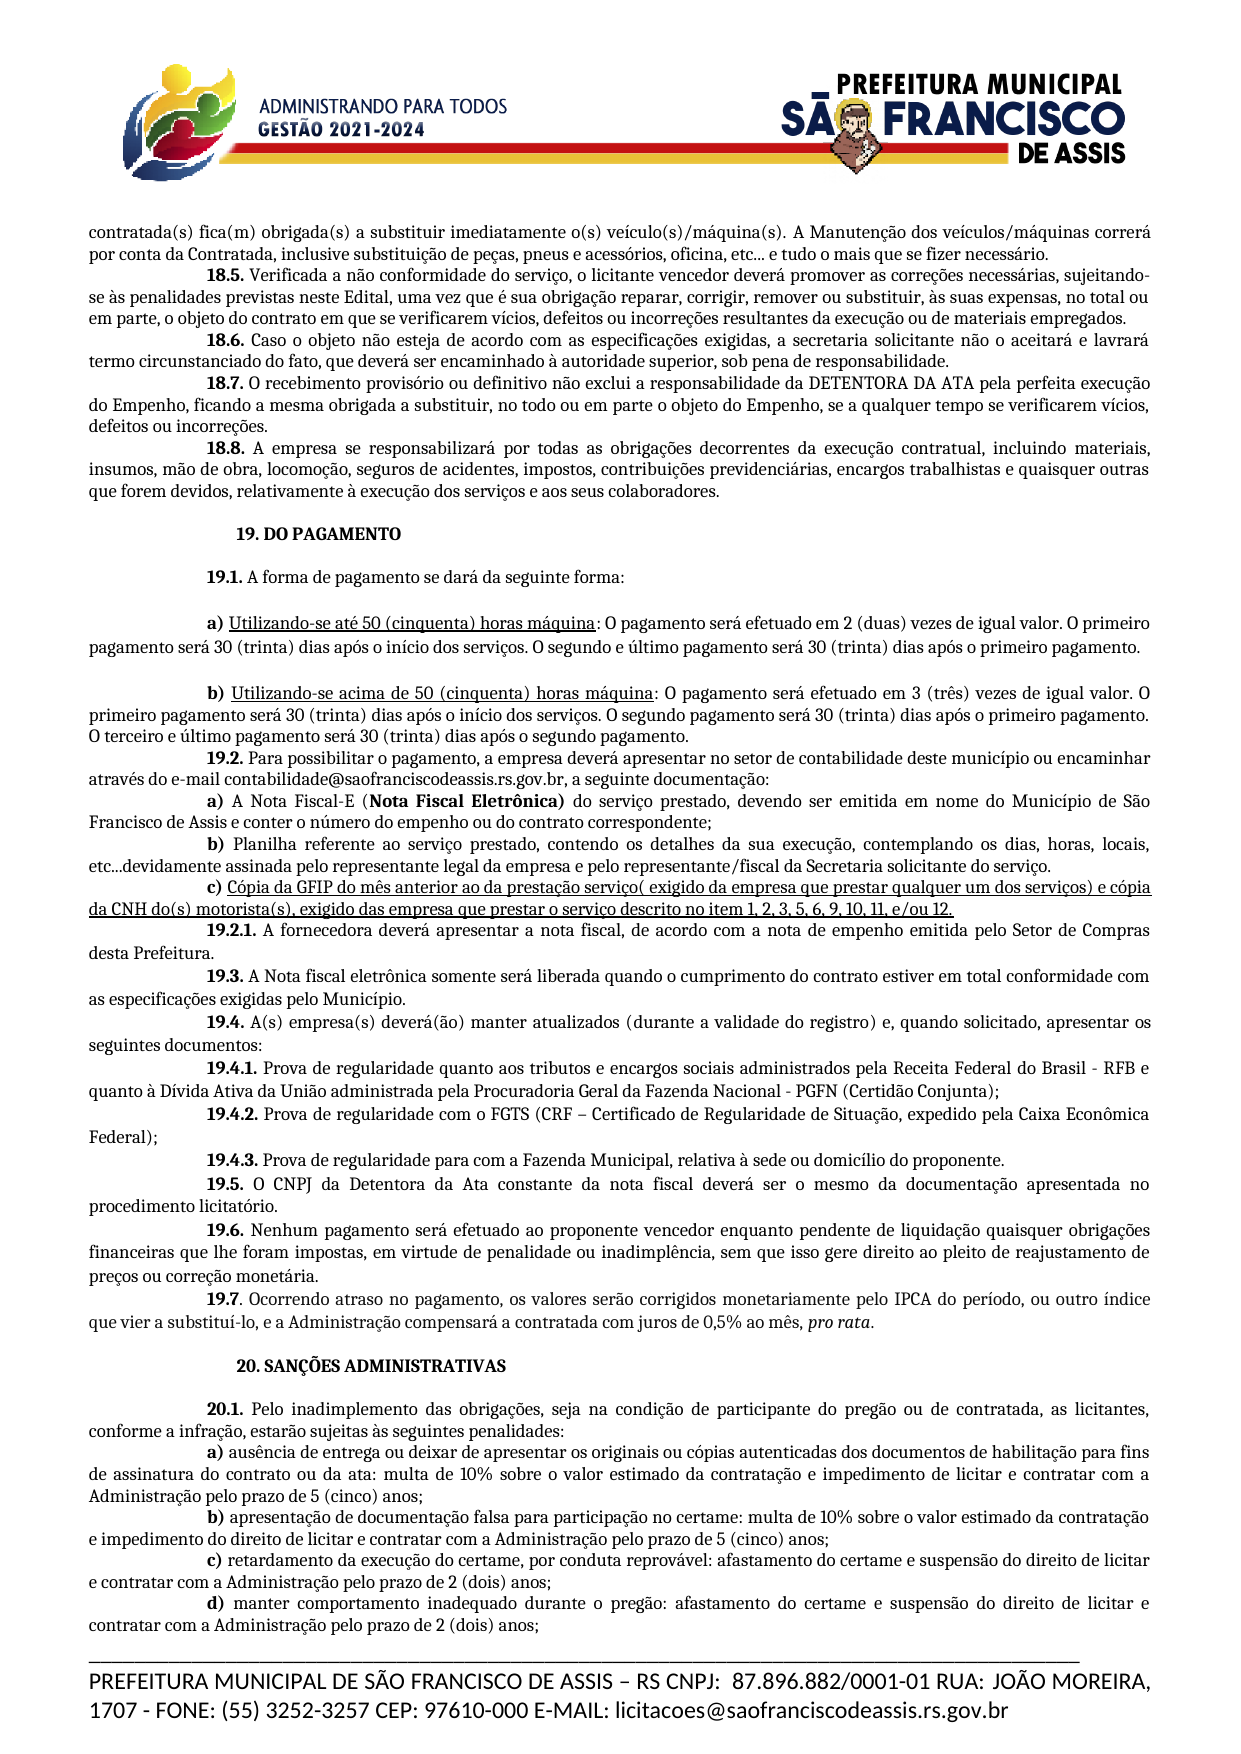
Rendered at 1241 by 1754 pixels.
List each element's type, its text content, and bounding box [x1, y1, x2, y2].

text 19.4.2. Prova de regularidade com o FGTS (CRF – Certificado de Regularidade de Situação, expedido pela Caixa Econômica Federal); [89, 1104, 1152, 1148]
text b) Utilizando-se acima de 50 (cinquenta) horas máquina: O pagamento será efetuado em 3 (três) vezes de igual valor. O primeiro pagamento será 30 (trinta) dias após o início dos serviços. O segundo pagamento será 30 (trinta) dias após o primeiro pagamento. O terceiro e último pagamento será 30 (trinta) dias após o segundo pagamento. [89, 683, 1152, 747]
text 19.4. A(s) empresa(s) deverá(ão) manter atualizados (durante a validade do registro) e, quando solicitado, apresentar os seguintes documentos: [89, 1012, 1152, 1056]
text 19.3. A Nota fiscal eletrônica somente será liberada quando o cumprimento do contrato estiver em total conformidade com as especificações exigidas pelo Município. [89, 966, 1152, 1010]
text 19.6. Nenhum pagamento será efetuado ao proponente vencedor enquanto pendente de liquidação quaisquer obrigações financeiras que lhe foram impostas, em virtude de penalidade ou inadimplência, sem que isso gere direito ao pleito de reajustamento de preços ou correção monetária. [89, 1219, 1152, 1287]
text 18.6. Caso o objeto não esteja de acordo com as especificações exigidas, a secretaria solicitante não o aceitará e lavrará termo circunstanciado do fato, que deverá ser encaminhado à autoridade superior, sob pena de responsabilidade. [89, 329, 1152, 372]
text 19.1. A forma de pagamento se dará da seguinte forma: [89, 567, 1152, 588]
text 18.5. Verificada a não conformidade do serviço, o licitante vencedor deverá promover as correções necessárias, sujeitando-se às penalidades previstas neste Edital, uma vez que é sua obrigação reparar, corrigir, remover ou substituir, às suas expensas, no total ou em parte, o objeto do contrato em que se verificarem vícios, defeitos ou incorreções resultantes da execução ou de materiais empregados. [89, 265, 1152, 329]
text 19.2.1. A fornecedora deverá apresentar a nota fiscal, de acordo com a nota de empenho emitida pelo Setor de Compras desta Prefeitura. [89, 920, 1152, 964]
text 19.2. Para possibilitar o pagamento, a empresa deverá apresentar no setor de contabilidade deste município ou encaminhar através do e-mail contabilidade@saofranciscodeassis.rs.gov.br, a seguinte documentação: [89, 747, 1152, 790]
text c) Cópia da GFIP do mês anterior ao da prestação serviço( exigido da empresa que prestar qualquer um dos serviços) e cópia da CNH do(s) motorista(s), exigido das empresa que prestar o serviço descrito no item 1, 2, 3, 5, 6, 9, 10, 11, e/ou 12. [89, 877, 1152, 920]
text 20. SANÇÕES ADMINISTRATIVAS [89, 1356, 1152, 1377]
text 19.4.1. Prova de regularidade quanto aos tributos e encargos sociais administrados pela Receita Federal do Brasil - RFB e quanto à Dívida Ativa da União administrada pela Procuradoria Geral da Fazenda Nacional - PGFN (Certidão Conjunta); [89, 1058, 1152, 1102]
text 19.4.3. Prova de regularidade para com a Fazenda Municipal, relativa à sede ou domicílio do proponente. [89, 1150, 1152, 1172]
text 19.7. Ocorrendo atraso no pagamento, os valores serão corrigidos monetariamente pelo IPCA do período, ou outro índice que vier a substituí-lo, e a Administração compensará a contratada com juros de 0,5% ao mês, pro rata. [89, 1288, 1152, 1333]
text 18.7. O recebimento provisório ou definitivo não exclui a responsabilidade da DETENTORA DA ATA pela perfeita execução do Empenho, ficando a mesma obrigada a substituir, no todo ou em parte o objeto do Empenho, se a qualquer tempo se verificarem vícios, defeitos ou incorreções. [89, 372, 1152, 437]
text b) apresentação de documentação falsa para participação no certame: multa de 10% sobre o valor estimado da contratação e impedimento do direito de licitar e contratar com a Administração pelo prazo de 5 (cinco) anos; [89, 1507, 1152, 1550]
text a) ausência de entrega ou deixar de apresentar os originais ou cópias autenticadas dos documentos de habilitação para fins de assinatura do contrato ou da ata: multa de 10% sobre o valor estimado da contratação e impedimento de licitar e contratar com a Administração pelo prazo de 5 (cinco) anos; [89, 1442, 1152, 1507]
text d) manter comportamento inadequado durante o pregão: afastamento do certame e suspensão do direito de licitar e contratar com a Administração pelo prazo de 2 (dois) anos; [89, 1593, 1152, 1636]
text a) A Nota Fiscal-E (Nota Fiscal Eletrônica) do serviço prestado, devendo ser emitida em nome do Município de São Francisco de Assis e conter o número do empenho ou do contrato correspondente; [89, 790, 1152, 833]
text 19.5. O CNPJ da Detentora da Ata constante da nota fiscal deverá ser o mesmo da documentação apresentada no procedimento licitatório. [89, 1173, 1152, 1218]
text 19. DO PAGAMENTO [89, 523, 1152, 545]
text 18.8. A empresa se responsabilizará por todas as obrigações decorrentes da execução contratual, incluindo materiais, insumos, mão de obra, locomoção, seguros de acidentes, impostos, contribuições previdenciárias, encargos trabalhistas e quaisquer outras que forem devidos, relativamente à execução dos serviços e aos seus colaboradores. [89, 437, 1152, 502]
text 20.1. Pelo inadimplemento das obrigações, seja na condição de participante do pregão ou de contratada, as licitantes, conforme a infração, estarão sujeitas às seguintes penalidades: [89, 1399, 1152, 1442]
text c) retardamento da execução do certame, por conduta reprovável: afastamento do certame e suspensão do direito de licitar e contratar com a Administração pelo prazo de 2 (dois) anos; [89, 1550, 1152, 1593]
text contratada(s) fica(m) obrigada(s) a substituir imediatamente o(s) veículo(s)/máquina(s). A Manutenção dos veículos/máquinas correrá por conta da Contratada, inclusive substituição de peças, pneus e acessórios, oficina, etc... e tudo o mais que se fizer necessário. [89, 222, 1152, 265]
text b) Planilha referente ao serviço prestado, contendo os detalhes da sua execução, contemplando os dias, horas, locais, etc...devidamente assinada pelo representante legal da empresa e pelo representante/fiscal da Secretaria solicitante do serviço. [89, 833, 1152, 877]
text a) Utilizando-se até 50 (cinquenta) horas máquina: O pagamento será efetuado em 2 (duas) vezes de igual valor. O primeiro pagamento será 30 (trinta) dias após o início dos serviços. O segundo e último pagamento será 30 (trinta) dias após o primeiro pagamento. [89, 612, 1152, 658]
